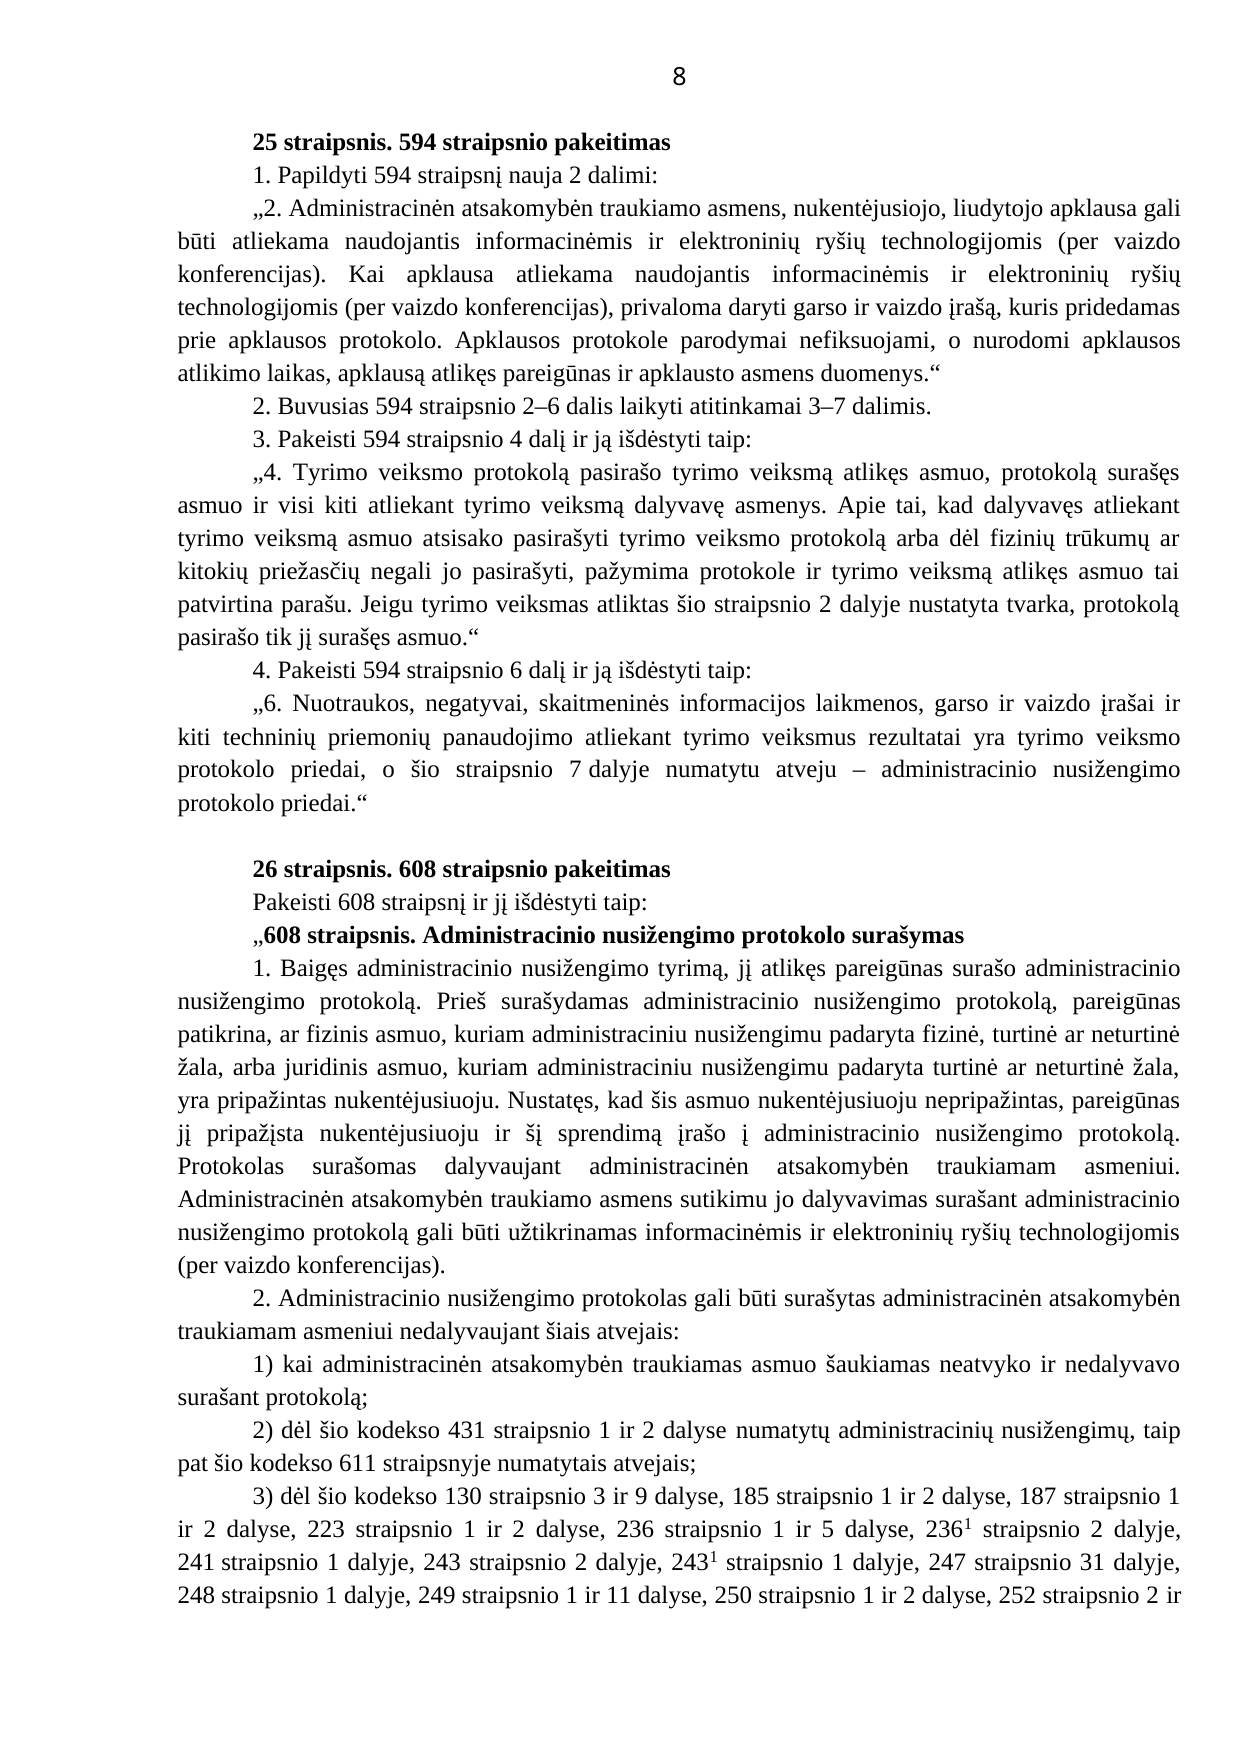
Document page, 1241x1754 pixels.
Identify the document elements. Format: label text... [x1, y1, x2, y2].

text 25 straipsnis. 594 straipsnio pakeitimas [177, 127, 1181, 156]
text 3) dėl šio kodekso 130 straipsnio 3 ir 9 dalyse, 185 straipsnio 1 ir 2 dalyse, 187 straipsnio 1 ir 2 dalyse, 223 straipsnio 1 ir 2 dalyse, 236 straipsnio 1 ir 5 dalyse, 2361 straipsnio 2 dalyje, 241 straipsnio 1 dalyje, 243 straipsnio 2 dalyje, 2431 straipsnio 1 dalyje, 247 straipsnio 31 dalyje, 248 straipsnio 1 dalyje, 249 straipsnio 1 ir 11 dalyse, 250 straipsnio 1 ir 2 dalyse, 252 straipsnio 2 ir [177, 1481, 1181, 1609]
text „6. Nuotraukos, negatyvai, skaitmeninės informacijos laikmenos, garso ir vaizdo įrašai ir kiti techninių priemonių panaudojimo atliekant tyrimo veiksmus rezultatai yra tyrimo veiksmo protokolo priedai, o šio straipsnio 7 dalyje numatytu atveju – administracinio nusižengimo protokolo priedai.“ [177, 688, 1181, 816]
text „4. Tyrimo veiksmo protokolą pasirašo tyrimo veiksmą atlikęs asmuo, protokolą surašęs asmuo ir visi kiti atliekant tyrimo veiksmą dalyvavę asmenys. Apie tai, kad dalyvavęs atliekant tyrimo veiksmą asmuo atsisako pasirašyti tyrimo veiksmo protokolą arba dėl fizinių trūkumų ar kitokių priežasčių negali jo pasirašyti, pažymima protokole ir tyrimo veiksmą atlikęs asmuo tai patvirtina parašu. Jeigu tyrimo veiksmas atliktas šio straipsnio 2 dalyje nustatyta tvarka, protokolą pasirašo tik jį surašęs asmuo.“ [177, 457, 1181, 651]
text 26 straipsnis. 608 straipsnio pakeitimas [177, 854, 1181, 882]
text „2. Administracinėn atsakomybėn traukiamo asmens, nukentėjusiojo, liudytojo apklausa gali būti atliekama naudojantis informacinėmis ir elektroninių ryšių technologijomis (per vaizdo konferencijas). Kai apklausa atliekama naudojantis informacinėmis ir elektroninių ryšių technologijomis (per vaizdo konferencijas), privaloma daryti garso ir vaizdo įrašą, kuris pridedamas prie apklausos protokolo. Apklausos protokole parodymai nefiksuojami, o nurodomi apklausos atlikimo laikas, apklausą atlikęs pareigūnas ir apklausto asmens duomenys.“ [177, 193, 1181, 387]
text 2. Administracinio nusižengimo protokolas gali būti surašytas administracinėn atsakomybėn traukiamam asmeniui nedalyvaujant šiais atvejais: [177, 1283, 1181, 1345]
text 1. Baigęs administracinio nusižengimo tyrimą, jį atlikęs pareigūnas surašo administracinio nusižengimo protokolą. Prieš surašydamas administracinio nusižengimo protokolą, pareigūnas patikrina, ar fizinis asmuo, kuriam administraciniu nusižengimu padaryta fizinė, turtinė ar neturtinė žala, arba juridinis asmuo, kuriam administraciniu nusižengimu padaryta turtinė ar neturtinė žala, yra pripažintas nukentėjusiuoju. Nustatęs, kad šis asmuo nukentėjusiuoju nepripažintas, pareigūnas jį pripažįsta nukentėjusiuoju ir šį sprendimą įrašo į administracinio nusižengimo protokolą. Protokolas surašomas dalyvaujant administracinėn atsakomybėn traukiamam asmeniui. Administracinėn atsakomybėn traukiamo asmens sutikimu jo dalyvavimas surašant administracinio nusižengimo protokolą gali būti užtikrinamas informacinėmis ir elektroninių ryšių technologijomis (per vaizdo konferencijas). [177, 953, 1181, 1279]
text 4. Pakeisti 594 straipsnio 6 dalį ir ją išdėstyti taip: [177, 656, 1181, 684]
text 1. Papildyti 594 straipsnį nauja 2 dalimi: [177, 160, 1181, 189]
text 1) kai administracinėn atsakomybėn traukiamas asmuo šaukiamas neatvyko ir nedalyvavo surašant protokolą; [177, 1349, 1181, 1411]
text „608 straipsnis. Administracinio nusižengimo protokolo surašymas [177, 920, 1181, 948]
text Pakeisti 608 straipsnį ir jį išdėstyti taip: [177, 887, 1181, 915]
text 2) dėl šio kodekso 431 straipsnio 1 ir 2 dalyse numatytų administracinių nusižengimų, taip pat šio kodekso 611 straipsnyje numatytais atvejais; [177, 1415, 1181, 1477]
text 3. Pakeisti 594 straipsnio 4 dalį ir ją išdėstyti taip: [177, 424, 1181, 453]
text 2. Buvusias 594 straipsnio 2–6 dalis laikyti atitinkamai 3–7 dalimis. [177, 391, 1181, 420]
